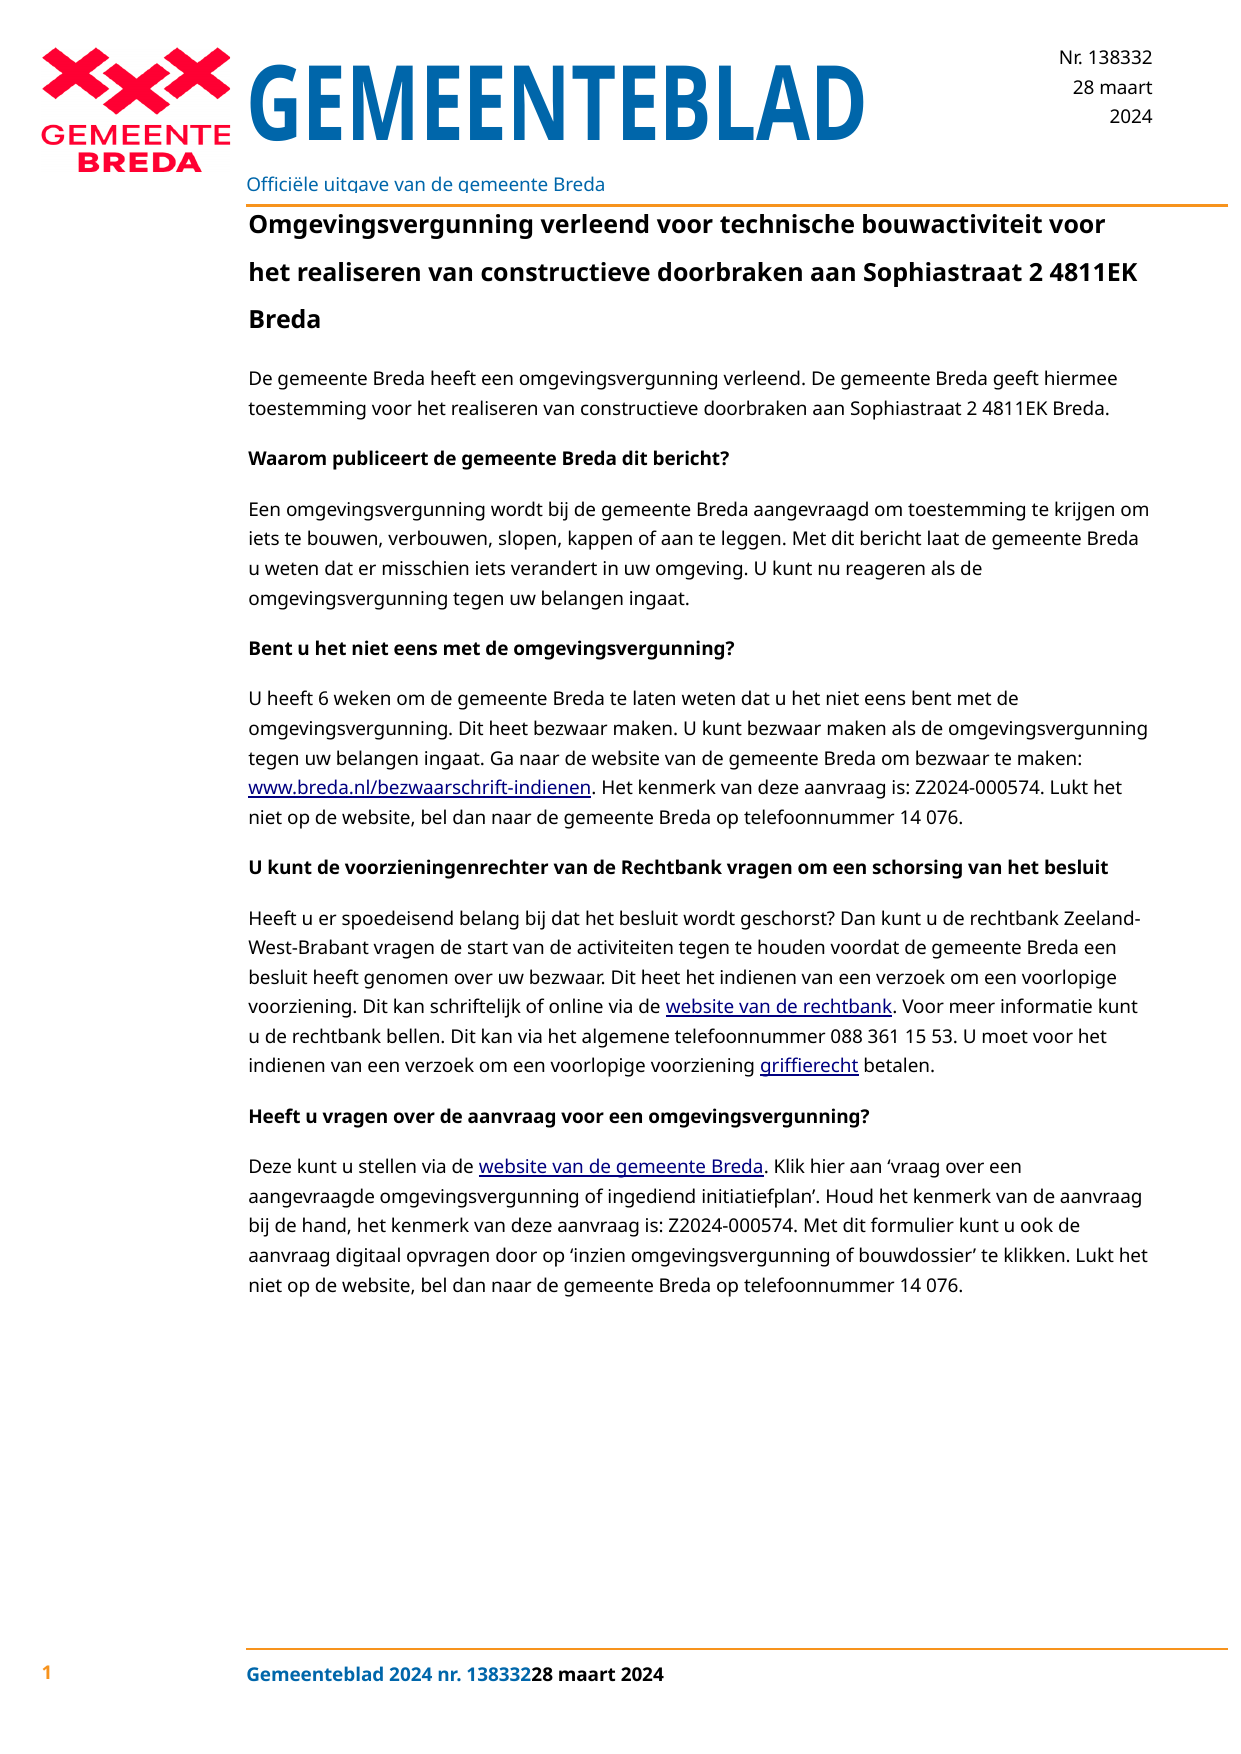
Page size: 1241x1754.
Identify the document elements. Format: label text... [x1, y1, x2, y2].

text Waarom publiceert de gemeente Breda dit bericht? [248, 446, 1152, 471]
picture [41, 47, 231, 172]
text Omgevingsvergunning verleend voor technische bouwactiviteit voor het realiseren van constructieve doorbraken aan Sophiastraat 2 4811EK Breda [248, 207, 1152, 336]
text U heeft 6 weken om de gemeente Breda te laten weten dat u het niet eens bent met de omgevingsvergunning. Dit heet bezwaar maken. U kunt bezwaar maken als de omgevingsvergunning tegen uw belangen ingaat. Ga naar de website van de gemeente Breda om bezwaar te maken: www.breda.nl/bezwaarschrift-indienen. Het kenmerk van deze aanvraag is: Z2024-000574. Lukt het niet op de website, bel dan naar de gemeente Breda op telefoonnummer 14 076. [248, 686, 1152, 829]
text Deze kunt u stellen via de website van de gemeente Breda. Klik hier aan ‘vraag over een aangevraagde omgevingsvergunning of ingediend initiatiefplan’. Houd het kenmerk van de aanvraag bij de hand, het kenmerk van deze aanvraag is: Z2024-000574. Met dit formulier kunt u ook de aanvraag digitaal opvragen door op ‘inzien omgevingsvergunning of bouwdossier’ te klikken. Lukt het niet op de website, bel dan naar de gemeente Breda op telefoonnummer 14 076. [248, 1153, 1152, 1297]
text De gemeente Breda heeft een omgevingsvergunning verleend. De gemeente Breda geeft hiermee toestemming voor het realiseren van constructieve doorbraken aan Sophiastraat 2 4811EK Breda. [248, 366, 1152, 421]
text Bent u het niet eens met de omgevingsvergunning? [248, 635, 1152, 661]
text Heeft u er spoedeisend belang bij dat het besluit wordt geschorst? Dan kunt u de rechtbank Zeeland-West-Brabant vragen de start van de activiteiten tegen te houden voordat de gemeente Breda een besluit heeft genomen over uw bezwaar. Dit heet het indienen van een verzoek om een voorlopige voorziening. Dit kan schriftelijk of online via de website van de rechtbank. Voor meer informatie kunt u de rechtbank bellen. Dit kan via het algemene telefoonnummer 088 361 15 53. U moet voor het indienen van een verzoek om een voorlopige voorziening griffierecht betalen. [248, 905, 1152, 1078]
text Een omgevingsvergunning wordt bij de gemeente Breda aangevraagd om toestemming te krijgen om iets te bouwen, verbouwen, slopen, kappen of aan te leggen. Met dit bericht laat de gemeente Breda u weten dat er misschien iets verandert in uw omgeving. U kunt nu reageren als de omgevingsvergunning tegen uw belangen ingaat. [248, 496, 1152, 610]
text Heeft u vragen over de aanvraag voor een omgevingsvergunning? [248, 1103, 1152, 1129]
text U kunt de voorzieningenrechter van de Rechtbank vragen om een schorsing van het besluit [248, 854, 1152, 880]
